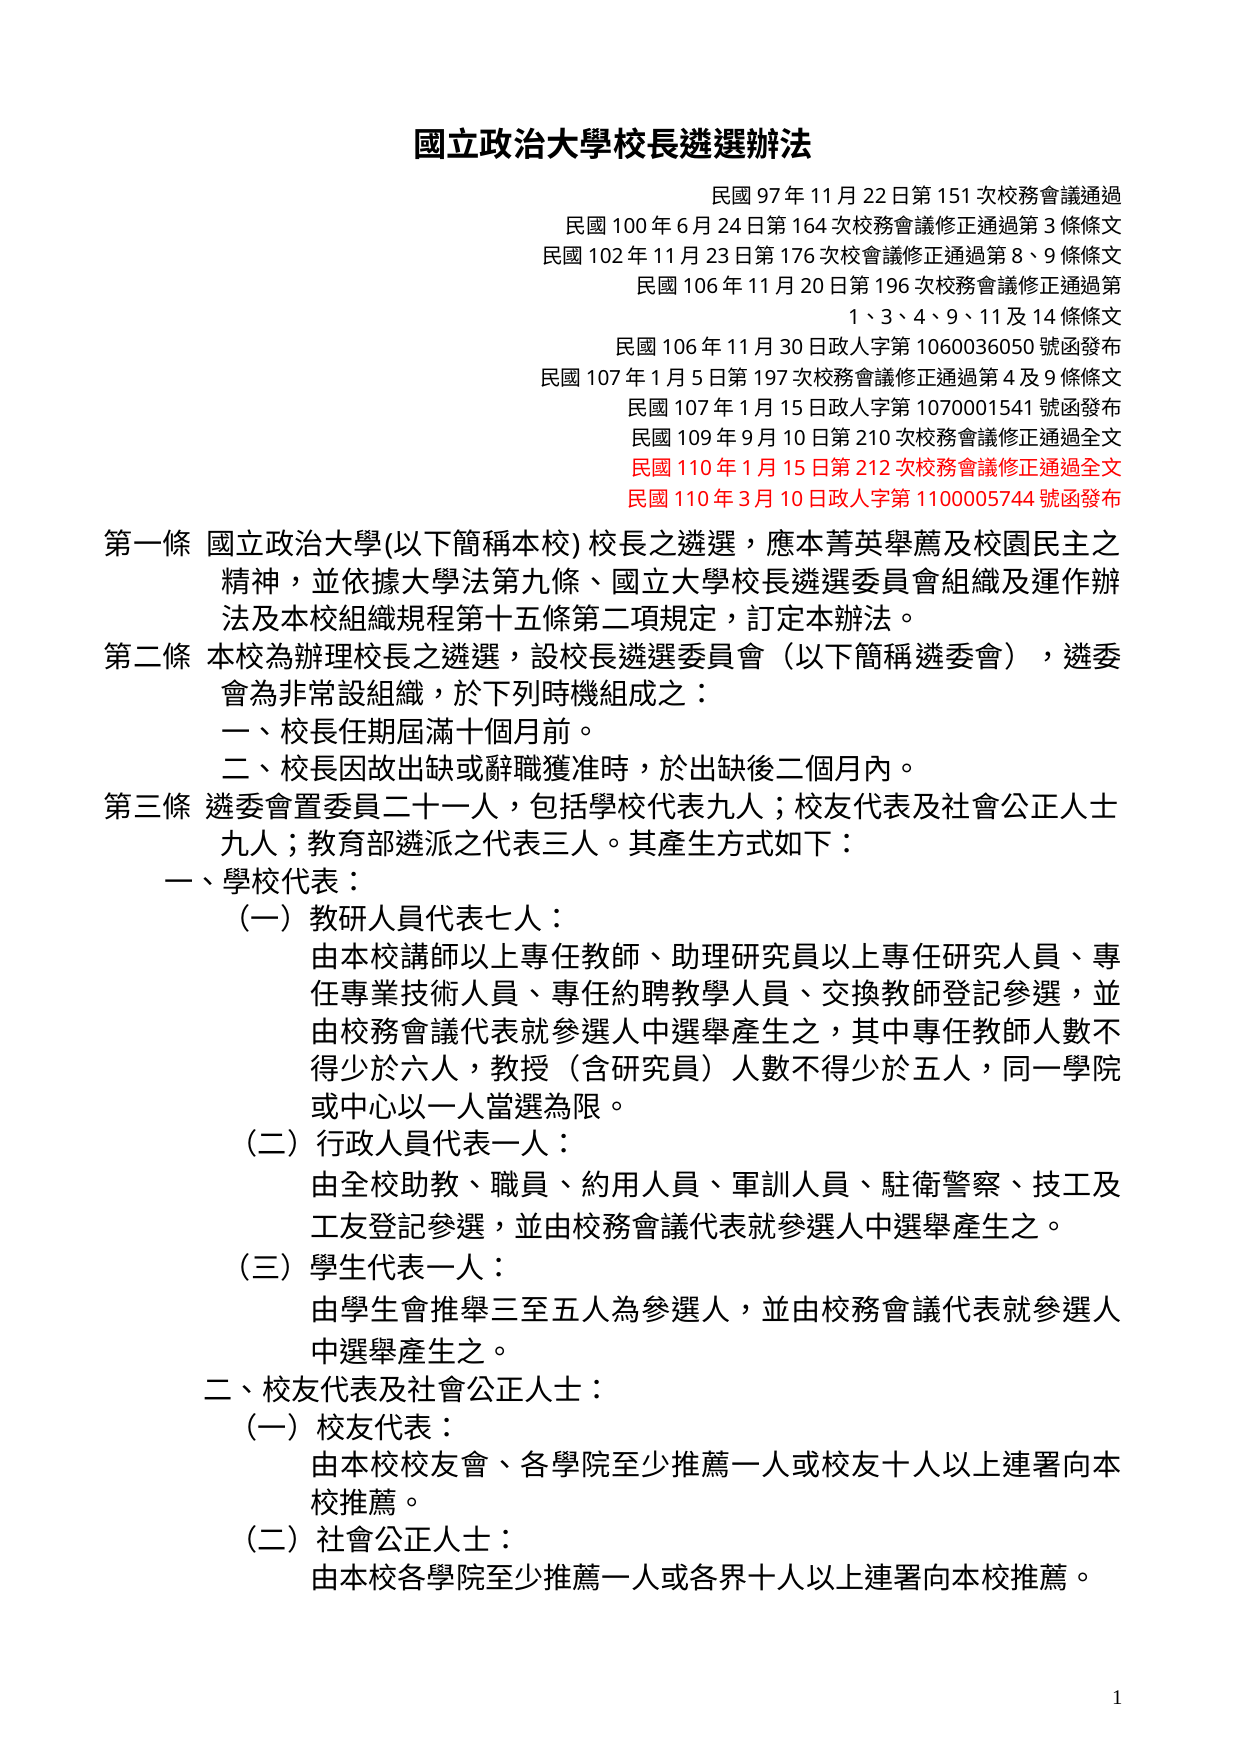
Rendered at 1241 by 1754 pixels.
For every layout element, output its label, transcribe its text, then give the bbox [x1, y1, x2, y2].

text 由全校助教、職員、約用人員、軍訓人員、駐衛警察、技工及工友登記參選，並由校務會議代表就參選人中選舉產生之。 [310, 1162, 1122, 1246]
text （二）社會公正人士： [228, 1521, 1122, 1558]
text 一、校長任期屆滿十個月前。 [221, 712, 1122, 750]
text 國立政治大學校長遴選辦法 [103, 118, 1122, 166]
text 一、學校代表： [103, 862, 1122, 900]
text （二）行政人員代表一人： [228, 1125, 1122, 1162]
text 民國100年6月24日第164次校務會議修正通過第3條條文 [103, 209, 1122, 239]
text 二、校友代表及社會公正人士： [203, 1371, 1122, 1408]
text 民國107年1月15日政人字第1070001541號函發布 [531, 391, 1122, 421]
text 由學生會推舉三至五人為參選人，並由校務會議代表就參選人中選舉產生之。 [310, 1287, 1122, 1371]
text 民國109年9月10日第210次校務會議修正通過全文 [531, 421, 1122, 452]
text 民國102年11月23日第176次校會議修正通過第8、9條條文 [531, 239, 1122, 270]
text （一）教研人員代表七人： [221, 900, 1122, 937]
text 民國110年3月10日政人字第1100005744號函發布 [531, 482, 1122, 512]
text 民國106年11月30日政人字第1060036050號函發布 [531, 330, 1122, 361]
text 民國110年1月15日第212次校務會議修正通過全文 [531, 452, 1122, 482]
text 第三條 遴委會置委員二十一人，包括學校代表九人；校友代表及社會公正人士九人；教育部遴派之代表三人。其產生方式如下： [103, 787, 1122, 862]
text （一）校友代表： [228, 1408, 1122, 1446]
text 第一條 國立政治大學(以下簡稱本校) 校長之遴選，應本菁英舉薦及校園民主之精神，並依據大學法第九條、國立大學校長遴選委員會組織及運作辦法及本校組織規程第十五條第二項規定，訂定本辦法。 [103, 525, 1122, 637]
text 由本校各學院至少推薦一人或各界十人以上連署向本校推薦。 [287, 1558, 1122, 1596]
text 二、校長因故出缺或辭職獲准時，於出缺後二個月內。 [221, 750, 1122, 787]
text 民國97年11月22日第151次校務會議通過 [103, 179, 1122, 209]
text 第二條 本校為辦理校長之遴選，設校長遴選委員會（以下簡稱遴委會），遴委會為非常設組織，於下列時機組成之： [103, 637, 1122, 712]
text （三）學生代表一人： [129, 1246, 1122, 1287]
text 由本校講師以上專任教師、助理研究員以上專任研究人員、專任專業技術人員、專任約聘教學人員、交換教師登記參選，並由校務會議代表就參選人中選舉產生之，其中專任教師人數不得少於六人，教授（含研究員）人數不得少於五人，同一學院或中心以一人當選為限。 [310, 937, 1122, 1125]
text 民國106年11月20日第196次校務會議修正通過第1、3、4、9、11及14條條文 [531, 270, 1122, 330]
text 民國107年1月5日第197次校務會議修正通過第4及9條條文 [531, 361, 1122, 391]
text 由本校校友會、各學院至少推薦一人或校友十人以上連署向本校推薦。 [310, 1446, 1122, 1521]
